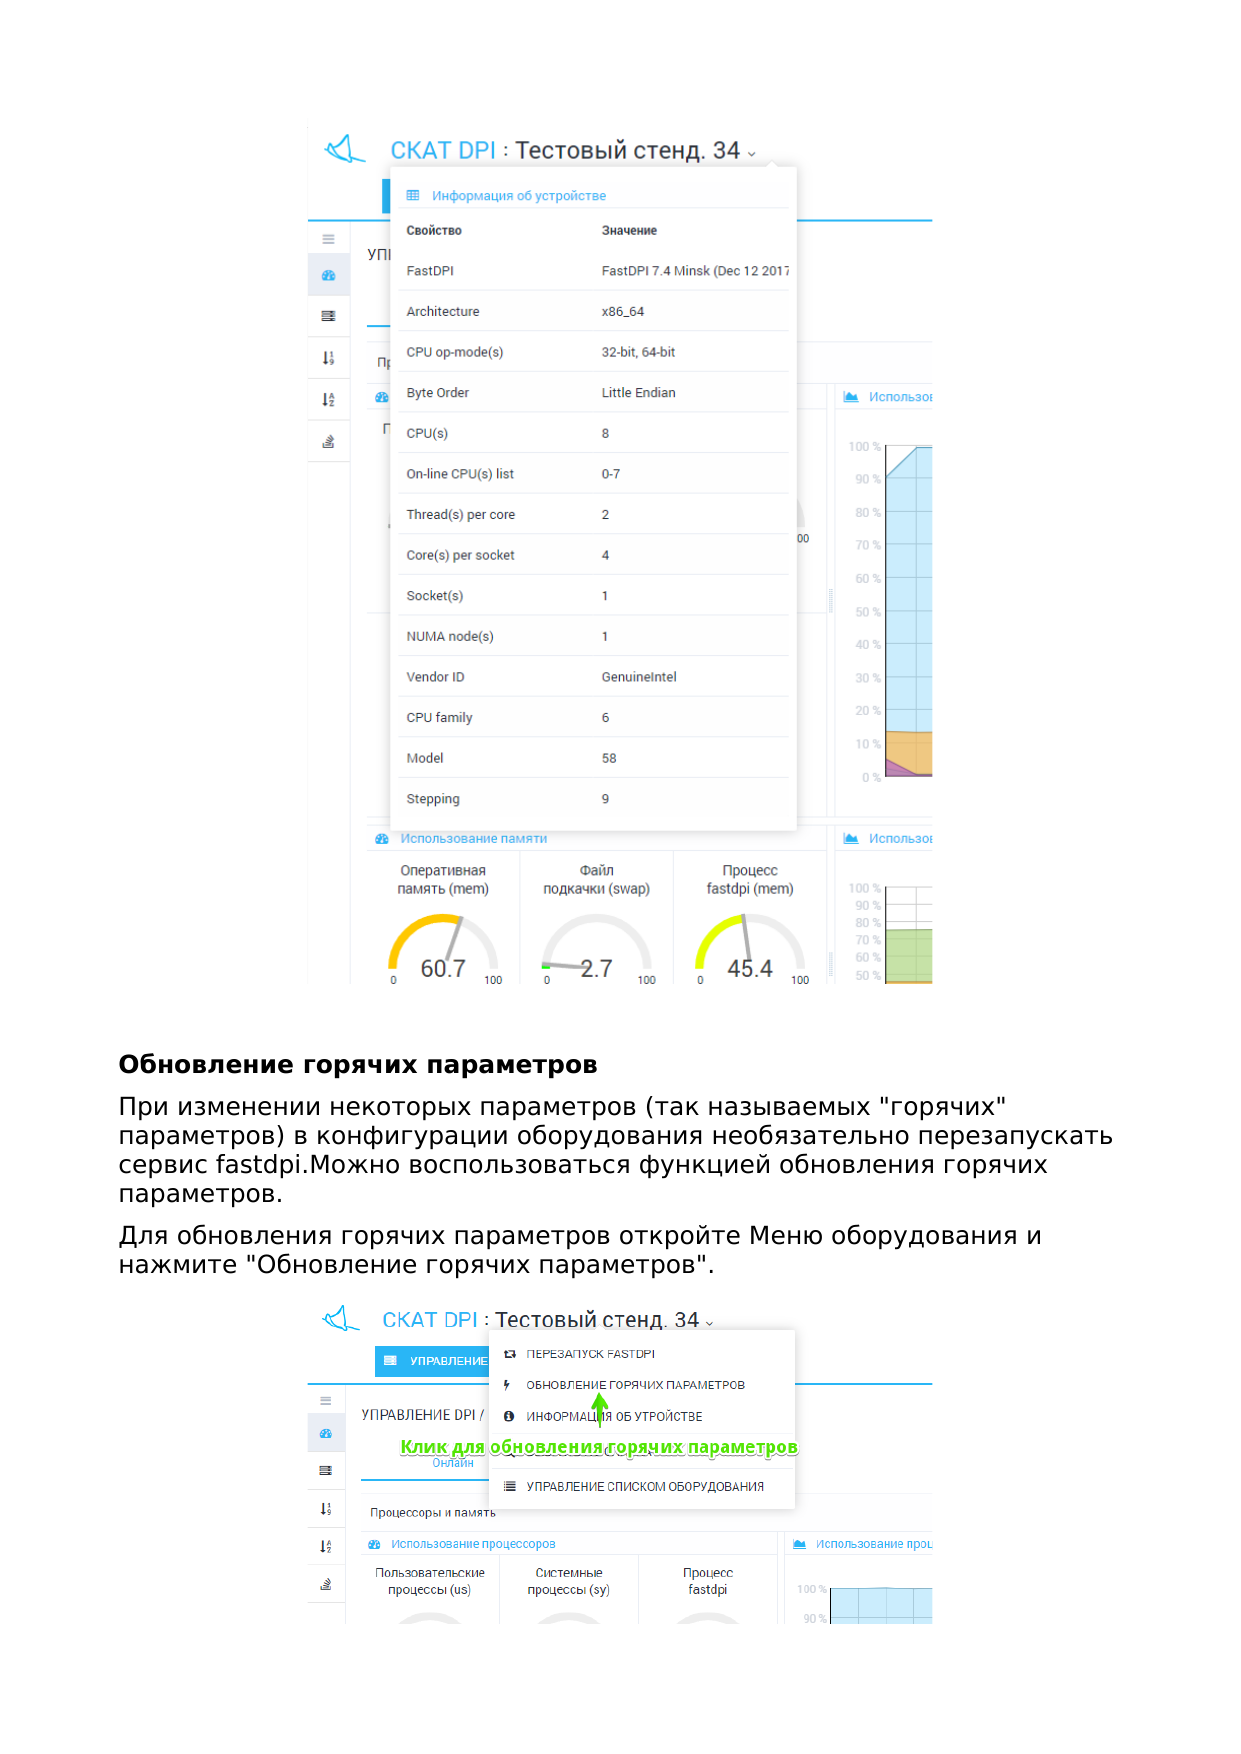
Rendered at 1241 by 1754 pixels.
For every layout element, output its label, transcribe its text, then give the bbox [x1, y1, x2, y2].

picture [307, 1291, 933, 1624]
text Для обновления горячих параметров откройте Меню оборудования и нажмите "Обновление горячих параметров". [118, 1221, 1122, 1279]
picture [307, 118, 933, 984]
text При изменении некоторых параметров (так называемых "горячих" параметров) в конфигурации оборудования необязательно перезапускать сервис fastdpi.Можно воспользоваться функцией обновления горячих параметров. [118, 1092, 1122, 1208]
subtitle Обновление горячих параметров [118, 1050, 1122, 1079]
